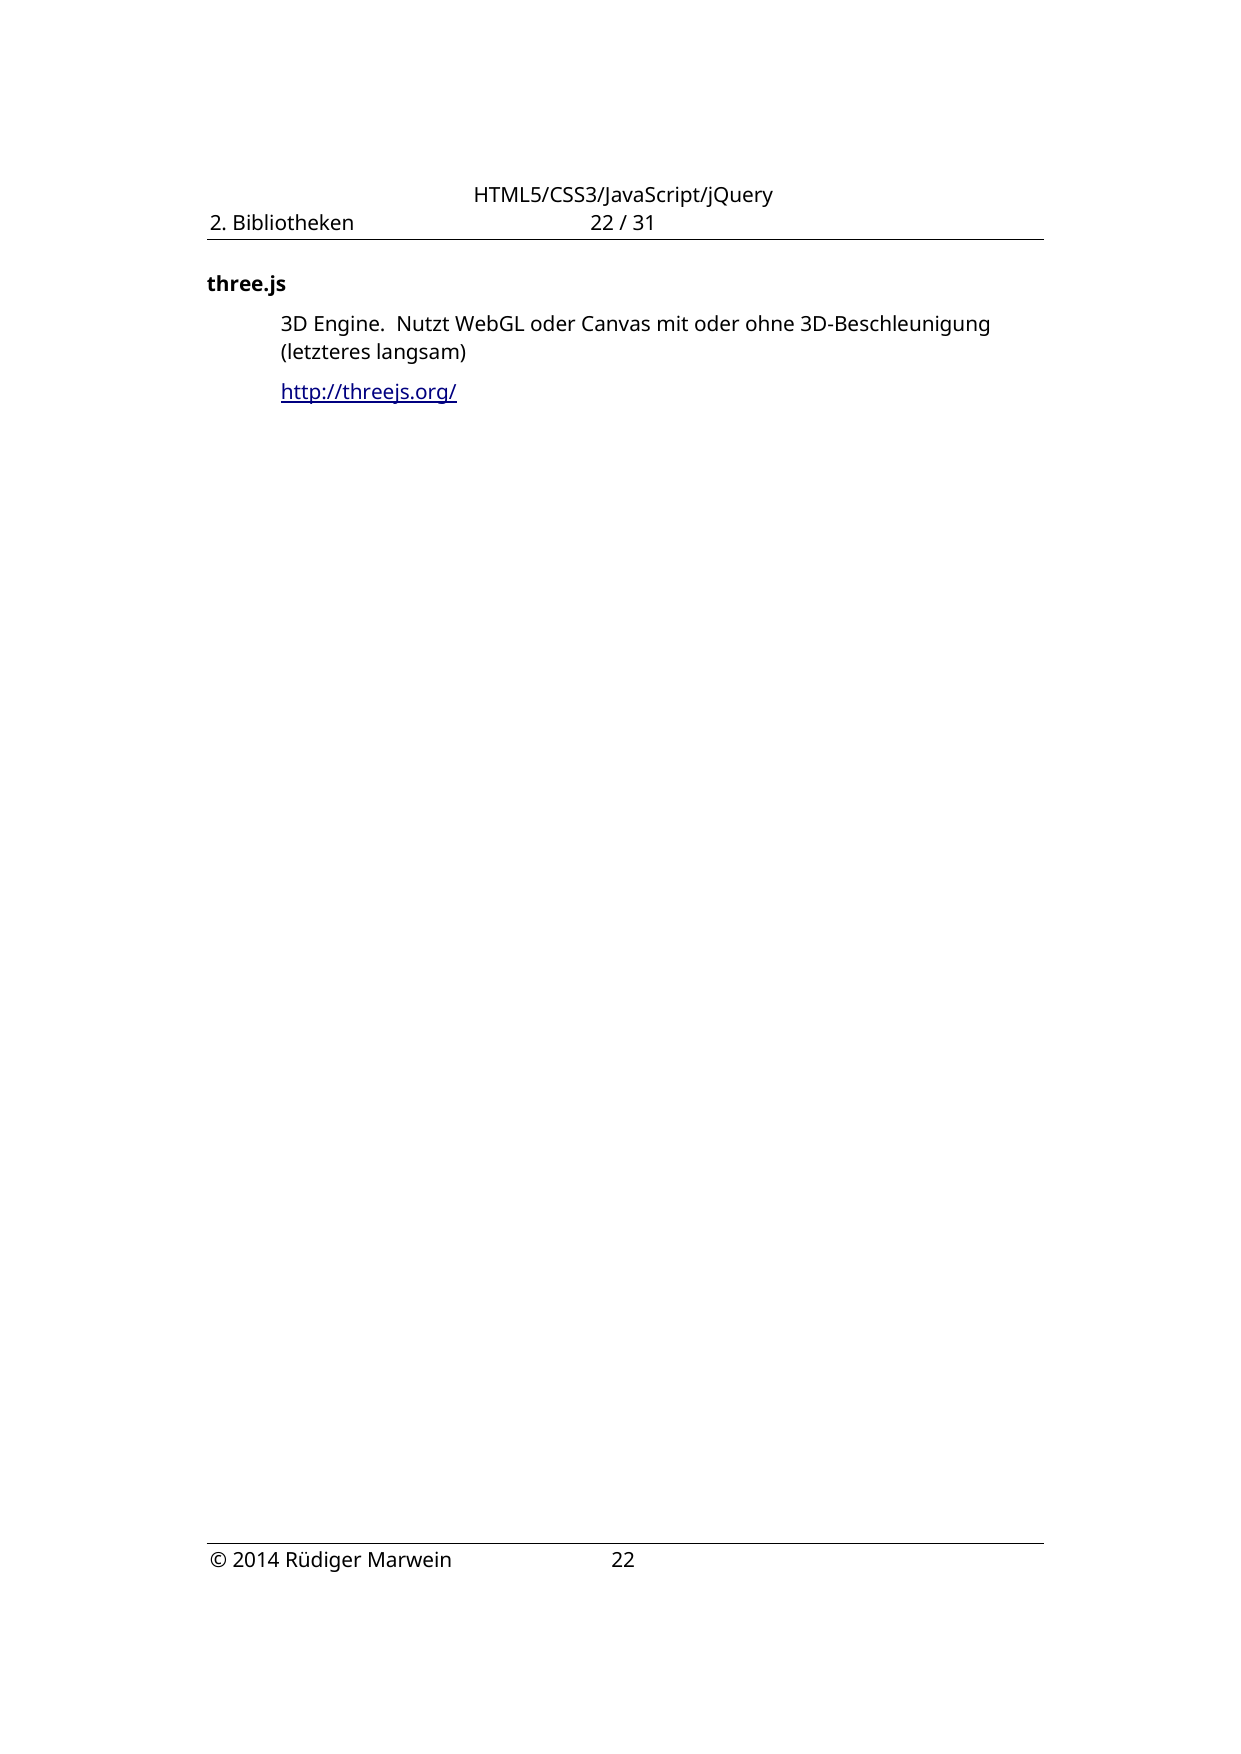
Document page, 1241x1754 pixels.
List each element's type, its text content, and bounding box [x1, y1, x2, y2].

text 3D Engine. Nutzt WebGL oder Canvas mit oder ohne 3D-Beschleunigung (letzteres langsam) [281, 309, 1044, 366]
text three.js [207, 269, 1044, 297]
text http://threejs.org/ [207, 377, 1044, 406]
